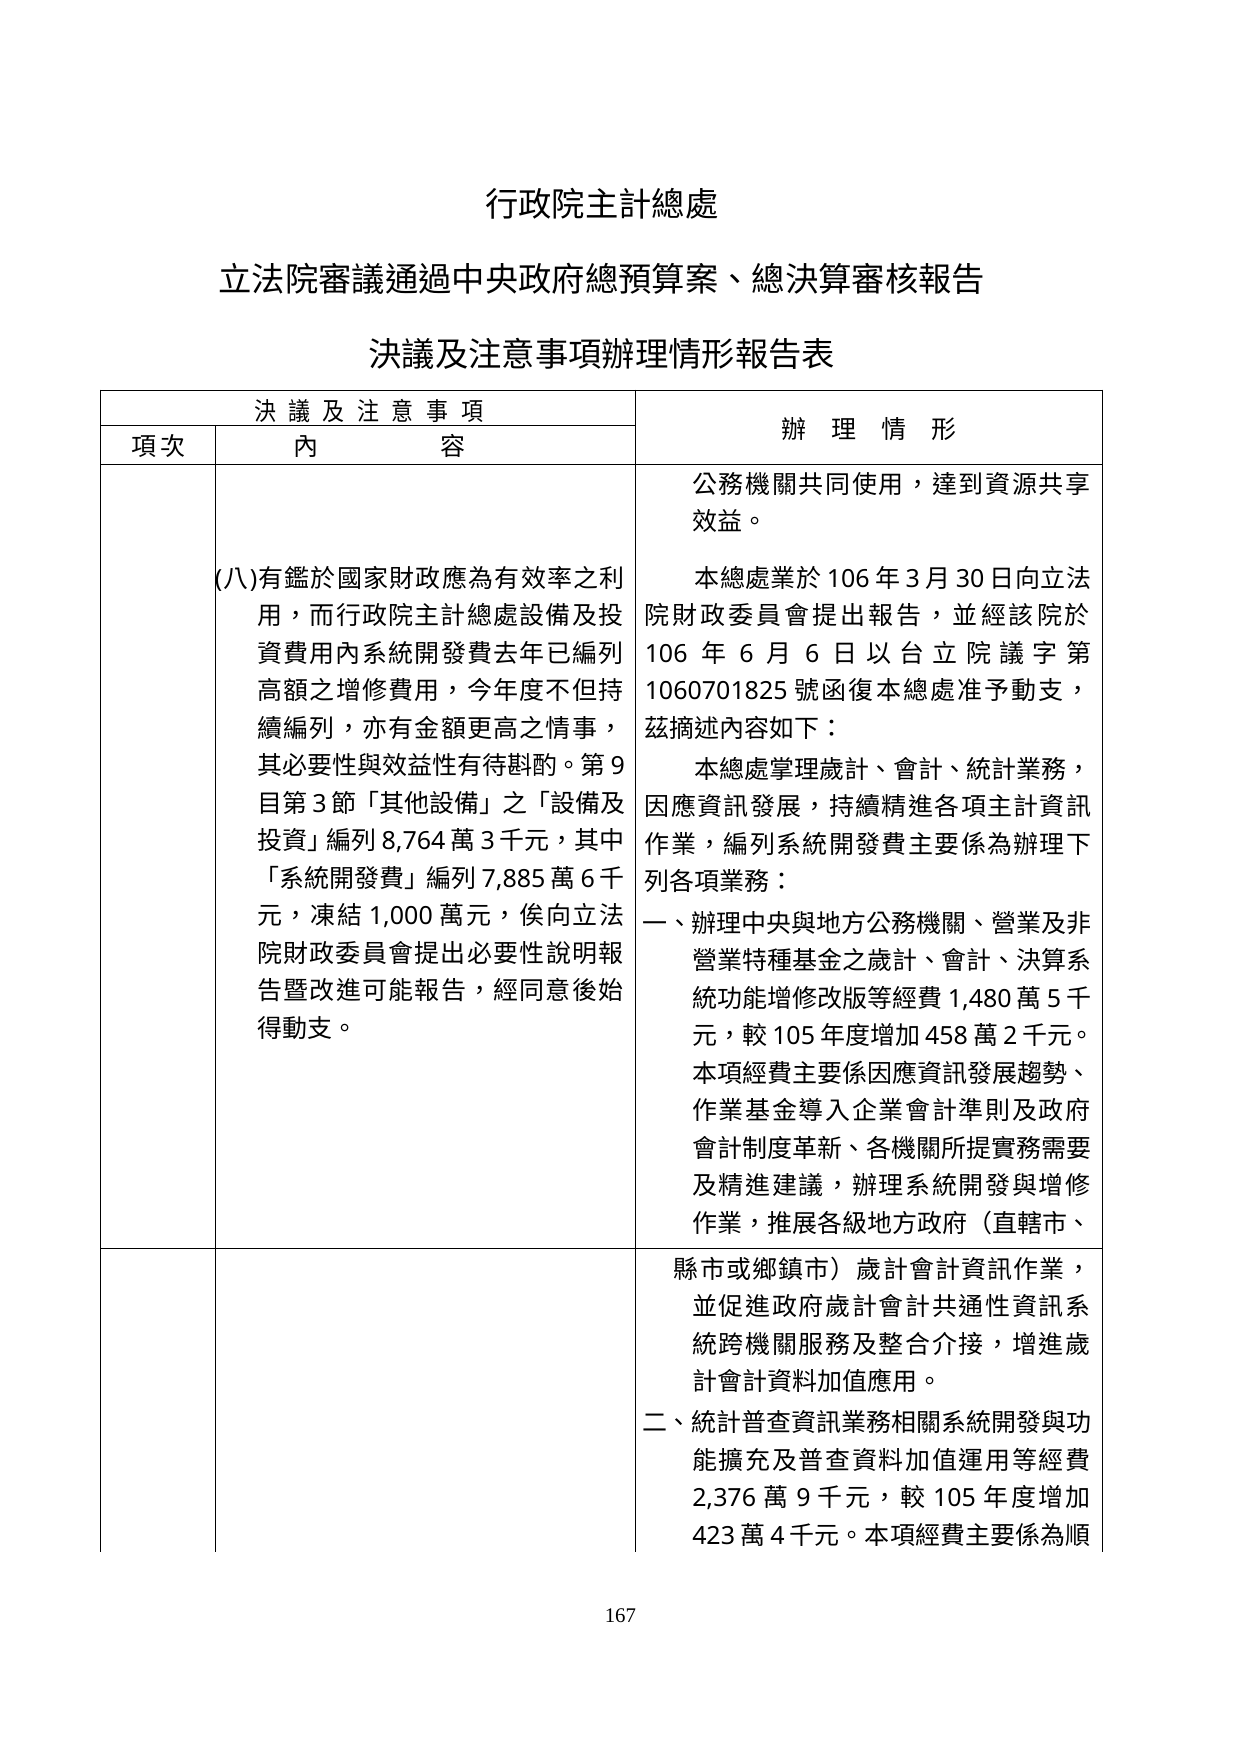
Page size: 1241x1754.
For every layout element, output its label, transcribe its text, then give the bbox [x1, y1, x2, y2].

table_header 行政院主計總處 立法院審議通過中央政府總預算案、總決算審核報告 決議及注意事項辦理情形報告表 [101, 165, 1102, 389]
table_cell 內 容 [216, 426, 635, 464]
table_cell 決議及注意事項 [101, 391, 635, 425]
table_cell 縣市或鄉鎮市）歲計會計資訊作業，並促進政府歲計會計共通性資訊系統跨機關服務及整合介接，增進歲計會計資料加值應用。 二、統計普查資訊業務相關系統開發與功能擴充及普查資料加值運用等經費2,376萬9千元，較105年度增加423萬4千元。本項經費主要係為順 [636, 1249, 1102, 1552]
table_cell [216, 1249, 635, 1552]
table_cell [101, 465, 215, 557]
table_cell 辦理情形 [636, 391, 1102, 464]
table_cell [101, 558, 215, 1247]
table_cell 項次 [101, 426, 215, 464]
table_cell 公務機關共同使用，達到資源共享效益。 [636, 465, 1102, 557]
table_cell (八)有鑑於國家財政應為有效率之利用，而行政院主計總處設備及投資費用內系統開發費去年已編列高額之增修費用，今年度不但持續編列，亦有金額更高之情事，其必要性與效益性有待斟酌。第9目第3節「其他設備」之「設備及投資」編列8,764萬3千元，其中「系統開發費」編列7,885萬6千元，凍結1,000萬元，俟向立法院財政委員會提出必要性說明報告暨改進可能報告，經同意後始得動支。 [216, 558, 635, 1247]
table_cell 本總處業於106年3月30日向立法院財政委員會提出報告，並經該院於106年6月6日以台立院議字第1060701825號函復本總處准予動支，茲摘述內容如下： 本總處掌理歲計、會計、統計業務，因應資訊發展，持續精進各項主計資訊作業，編列系統開發費主要係為辦理下列各項業務： 一、辦理中央與地方公務機關、營業及非營業特種基金之歲計、會計、決算系統功能增修改版等經費1,480萬5千元，較105年度增加458萬2千元。本項經費主要係因應資訊發展趨勢、作業基金導入企業會計準則及政府會計制度革新、各機關所提實務需要及精進建議，辦理系統開發與增修作業，推展各級地方政府（直轄市、 [636, 558, 1102, 1247]
table_cell [216, 465, 635, 557]
table_cell [101, 1249, 215, 1552]
